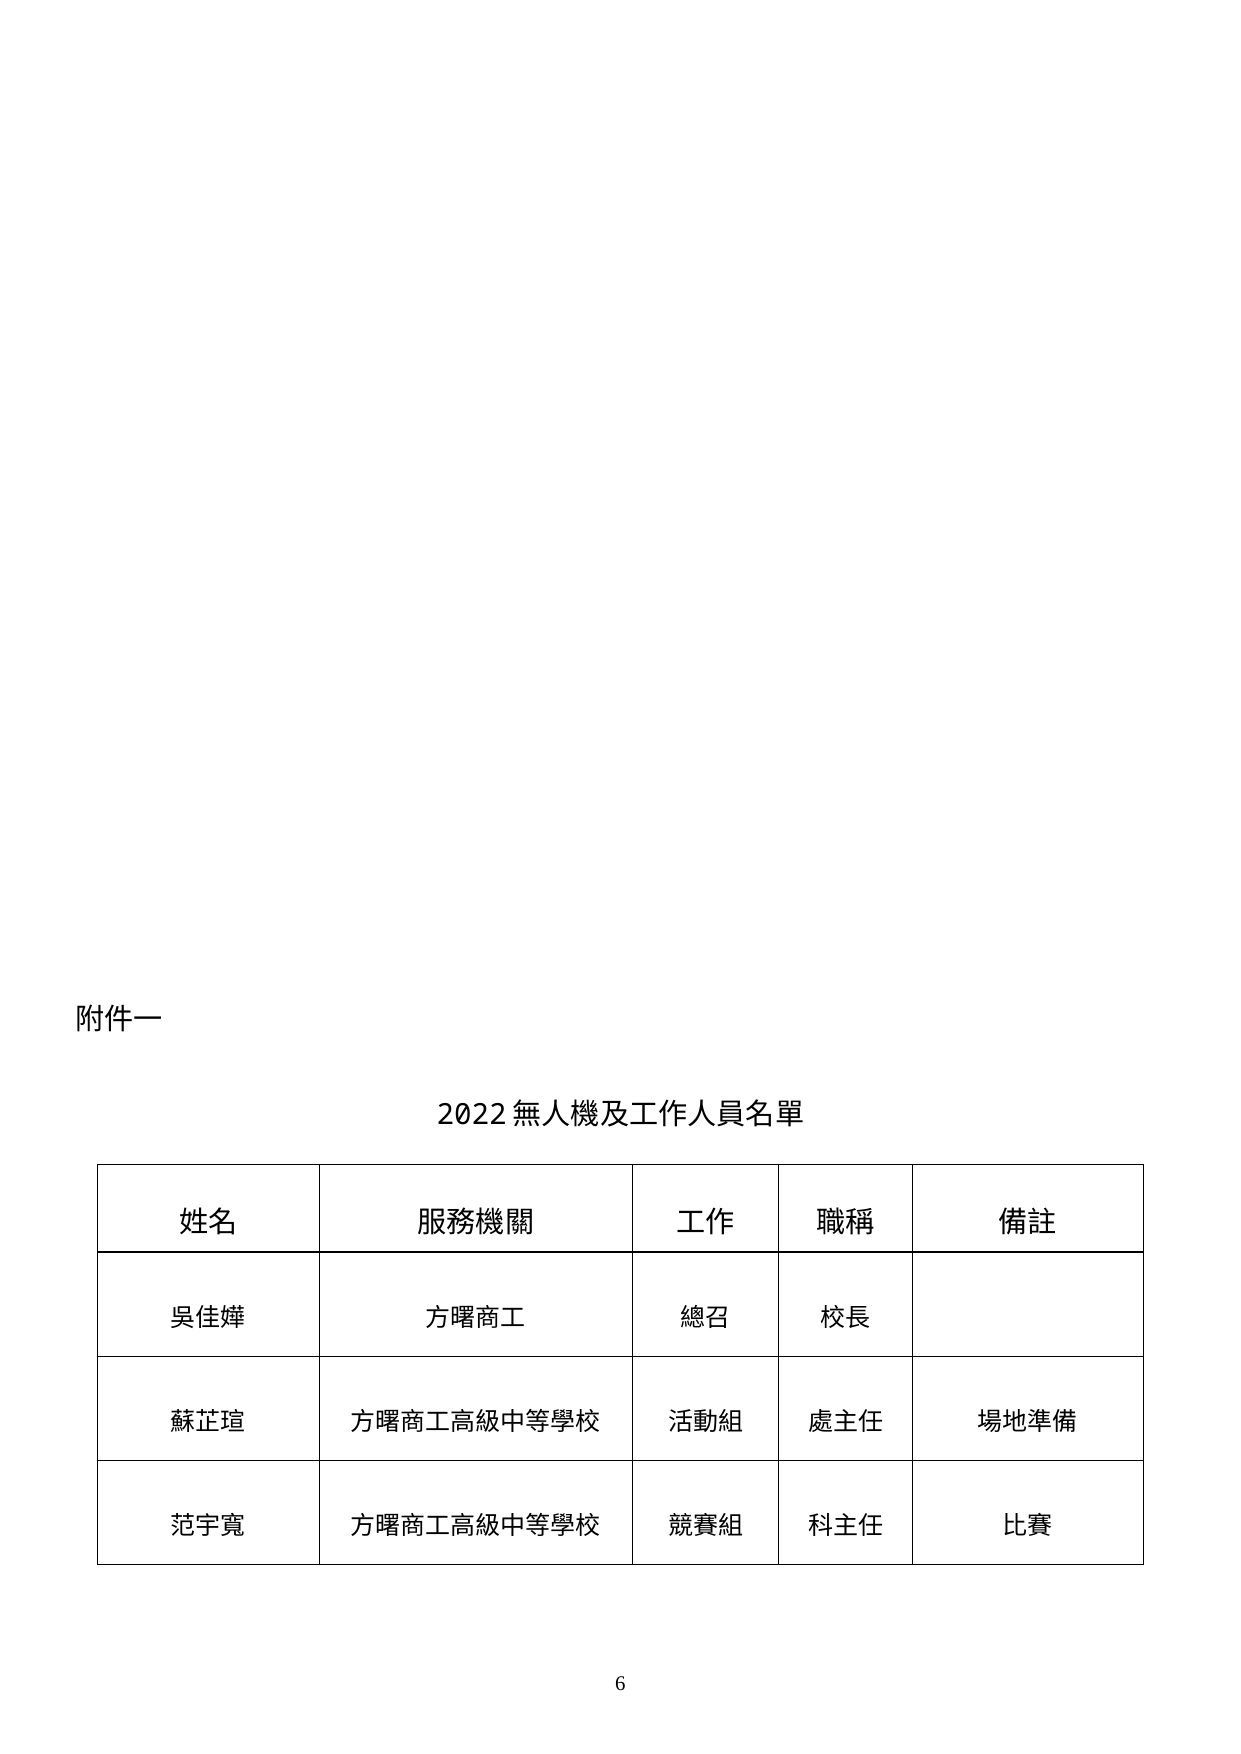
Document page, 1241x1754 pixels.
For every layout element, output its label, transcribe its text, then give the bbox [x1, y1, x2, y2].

table_cell 范宇寬 [98, 1461, 319, 1564]
table_cell 處主任 [779, 1357, 912, 1459]
table_cell [913, 1253, 1143, 1356]
table_cell 競賽組 [633, 1461, 778, 1564]
table_header 職稱 [779, 1165, 912, 1251]
text 2022無人機及工作人員名單 [75, 1097, 1165, 1131]
table_cell 方曙商工高級中等學校 [320, 1357, 632, 1459]
table_cell 科主任 [779, 1461, 912, 1564]
table_header 備註 [913, 1165, 1143, 1251]
table_cell 吳佳嬅 [98, 1253, 319, 1356]
table_header 服務機關 [320, 1165, 632, 1251]
subtitle 附件一 [75, 975, 1165, 1038]
table_cell 比賽 [913, 1461, 1143, 1564]
table_cell 方曙商工 [320, 1253, 632, 1356]
table_header 工作 [633, 1165, 778, 1251]
table_header 姓名 [98, 1165, 319, 1251]
table_cell 活動組 [633, 1357, 778, 1459]
table_cell 校長 [779, 1253, 912, 1356]
table_cell 方曙商工高級中等學校 [320, 1461, 632, 1564]
table_cell 蘇芷瑄 [98, 1357, 319, 1459]
table_cell 總召 [633, 1253, 778, 1356]
table_cell 場地準備 [913, 1357, 1143, 1459]
